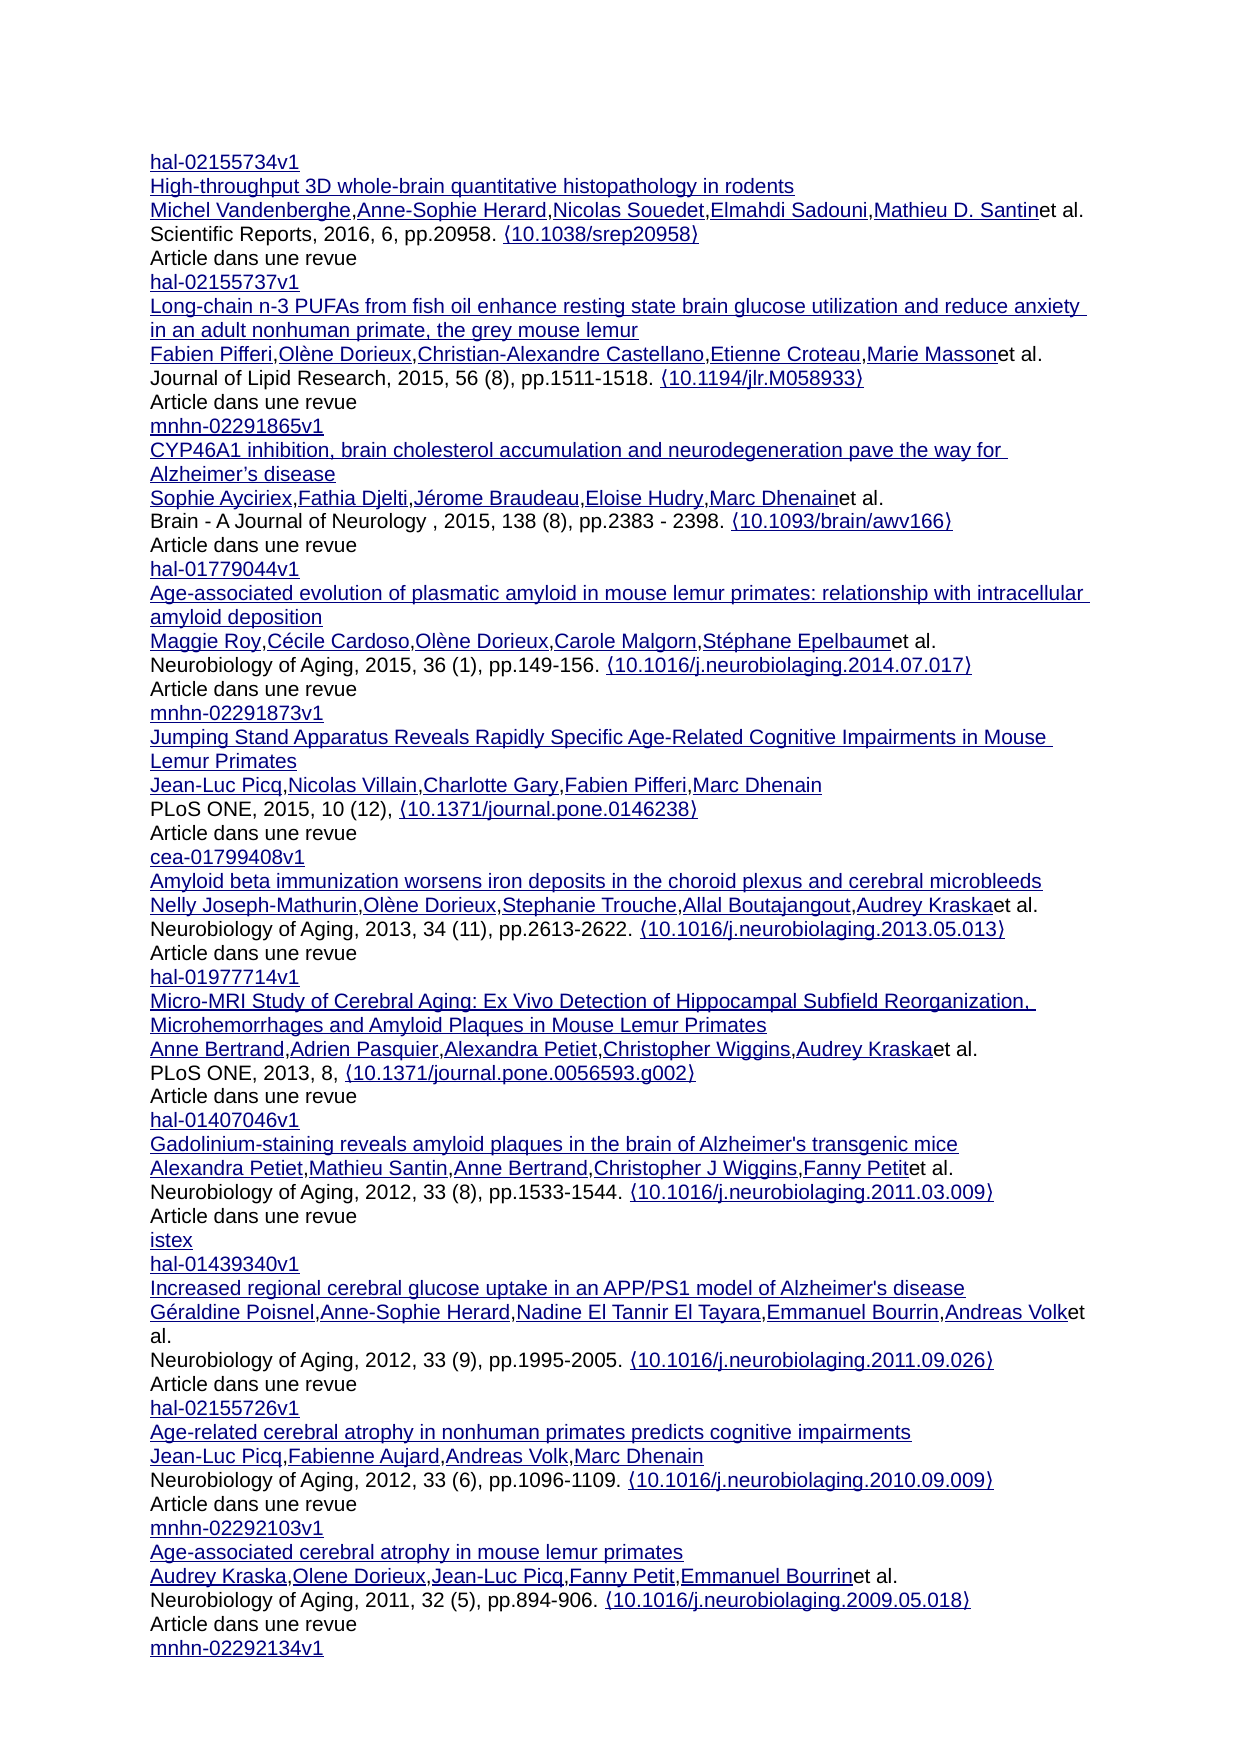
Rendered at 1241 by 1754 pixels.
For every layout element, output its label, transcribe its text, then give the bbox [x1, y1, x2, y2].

table_cell Jumping Stand Apparatus Reveals Rapidly Specific Age-Related Cognitive Impairments in Mouse Lemur Primates Jean-Luc Picq,Nicolas Villain,Charlotte Gary,Fabien Pifferi,Marc Dhenain PLoS ONE, 2015, 10 (12), ⟨10.1371/journal.pone.0146238⟩ Article dans une revue cea-01799408v1 [150, 725, 1090, 869]
table_cell amyloid deposition Maggie Roy,Cécile Cardoso,Olène Dorieux,Carole Malgorn,Stéphane Epelbaumet al. Neurobiology of Aging, 2015, 36 (1), pp.149-156. ⟨10.1016/j.neurobiolaging.2014.07.017⟩ Article dans une revue mnhn-02291873v1 [150, 603, 1090, 725]
table_cell Age-related cerebral atrophy in nonhuman primates predicts cognitive impairments Jean-Luc Picq,Fabienne Aujard,Andreas Volk,Marc Dhenain Neurobiology of Aging, 2012, 33 (6), pp.1096-1109. ⟨10.1016/j.neurobiolaging.2010.09.009⟩ Article dans une revue mnhn-02292103v1 [150, 1420, 1090, 1539]
table_cell Long-chain n-3 PUFAs from fish oil enhance resting state brain glucose utilization and reduce anxiety in an adult nonhuman primate, the grey mouse lemur Fabien Pifferi,Olène Dorieux,Christian-Alexandre Castellano,Etienne Croteau,Marie Massonet al. Journal of Lipid Research, 2015, 56 (8), pp.1511-1518. ⟨10.1194/jlr.M058933⟩ Article dans une revue mnhn-02291865v1 [150, 294, 1090, 437]
table_cell Amyloid beta immunization worsens iron deposits in the choroid plexus and cerebral microbleeds Nelly Joseph-Mathurin,Olène Dorieux,Stephanie Trouche,Allal Boutajangout,Audrey Kraskaet al. Neurobiology of Aging, 2013, 34 (11), pp.2613-2622. ⟨10.1016/j.neurobiolaging.2013.05.013⟩ Article dans une revue hal-01977714v1 [150, 869, 1090, 988]
table_cell Gadolinium-staining reveals amyloid plaques in the brain of Alzheimer's transgenic mice Alexandra Petiet,Mathieu Santin,Anne Bertrand,Christopher J Wiggins,Fanny Petitet al. Neurobiology of Aging, 2012, 33 (8), pp.1533-1544. ⟨10.1016/j.neurobiolaging.2011.03.009⟩ Article dans une revue istex hal-01439340v1 [150, 1132, 1090, 1276]
table_cell Age-associated evolution of plasmatic amyloid in mouse lemur primates: relationship with intracellular [150, 581, 1090, 602]
table_cell Age-associated cerebral atrophy in mouse lemur primates Audrey Kraska,Olene Dorieux,Jean-Luc Picq,Fanny Petit,Emmanuel Bourrinet al. Neurobiology of Aging, 2011, 32 (5), pp.894-906. ⟨10.1016/j.neurobiolaging.2009.05.018⟩ Article dans une revue mnhn-02292134v1 [150, 1540, 1090, 1659]
table_cell CYP46A1 inhibition, brain cholesterol accumulation and neurodegeneration pave the way for Alzheimer’s disease Sophie Ayciriex,Fathia Djelti,Jérome Braudeau,Eloise Hudry,Marc Dhenainet al. Brain - A Journal of Neurology , 2015, 138 (8), pp.2383 - 2398. ⟨10.1093/brain/awv166⟩ Article dans une revue hal-01779044v1 [150, 438, 1090, 581]
table_cell hal-02155734v1 [150, 150, 1090, 174]
table_cell High-throughput 3D whole-brain quantitative histopathology in rodents Michel Vandenberghe,Anne-Sophie Herard,Nicolas Souedet,Elmahdi Sadouni,Mathieu D. Santinet al. Scientific Reports, 2016, 6, pp.20958. ⟨10.1038/srep20958⟩ Article dans une revue hal-02155737v1 [150, 174, 1090, 294]
table_cell Micro-MRI Study of Cerebral Aging: Ex Vivo Detection of Hippocampal Subfield Reorganization, Microhemorrhages and Amyloid Plaques in Mouse Lemur Primates Anne Bertrand,Adrien Pasquier,Alexandra Petiet,Christopher Wiggins,Audrey Kraskaet al. PLoS ONE, 2013, 8, ⟨10.1371/journal.pone.0056593.g002⟩ Article dans une revue hal-01407046v1 [150, 989, 1090, 1132]
table_cell Increased regional cerebral glucose uptake in an APP/PS1 model of Alzheimer's disease Géraldine Poisnel,Anne-Sophie Herard,Nadine El Tannir El Tayara,Emmanuel Bourrin,Andreas Volket al. Neurobiology of Aging, 2012, 33 (9), pp.1995-2005. ⟨10.1016/j.neurobiolaging.2011.09.026⟩ Article dans une revue hal-02155726v1 [150, 1276, 1090, 1420]
